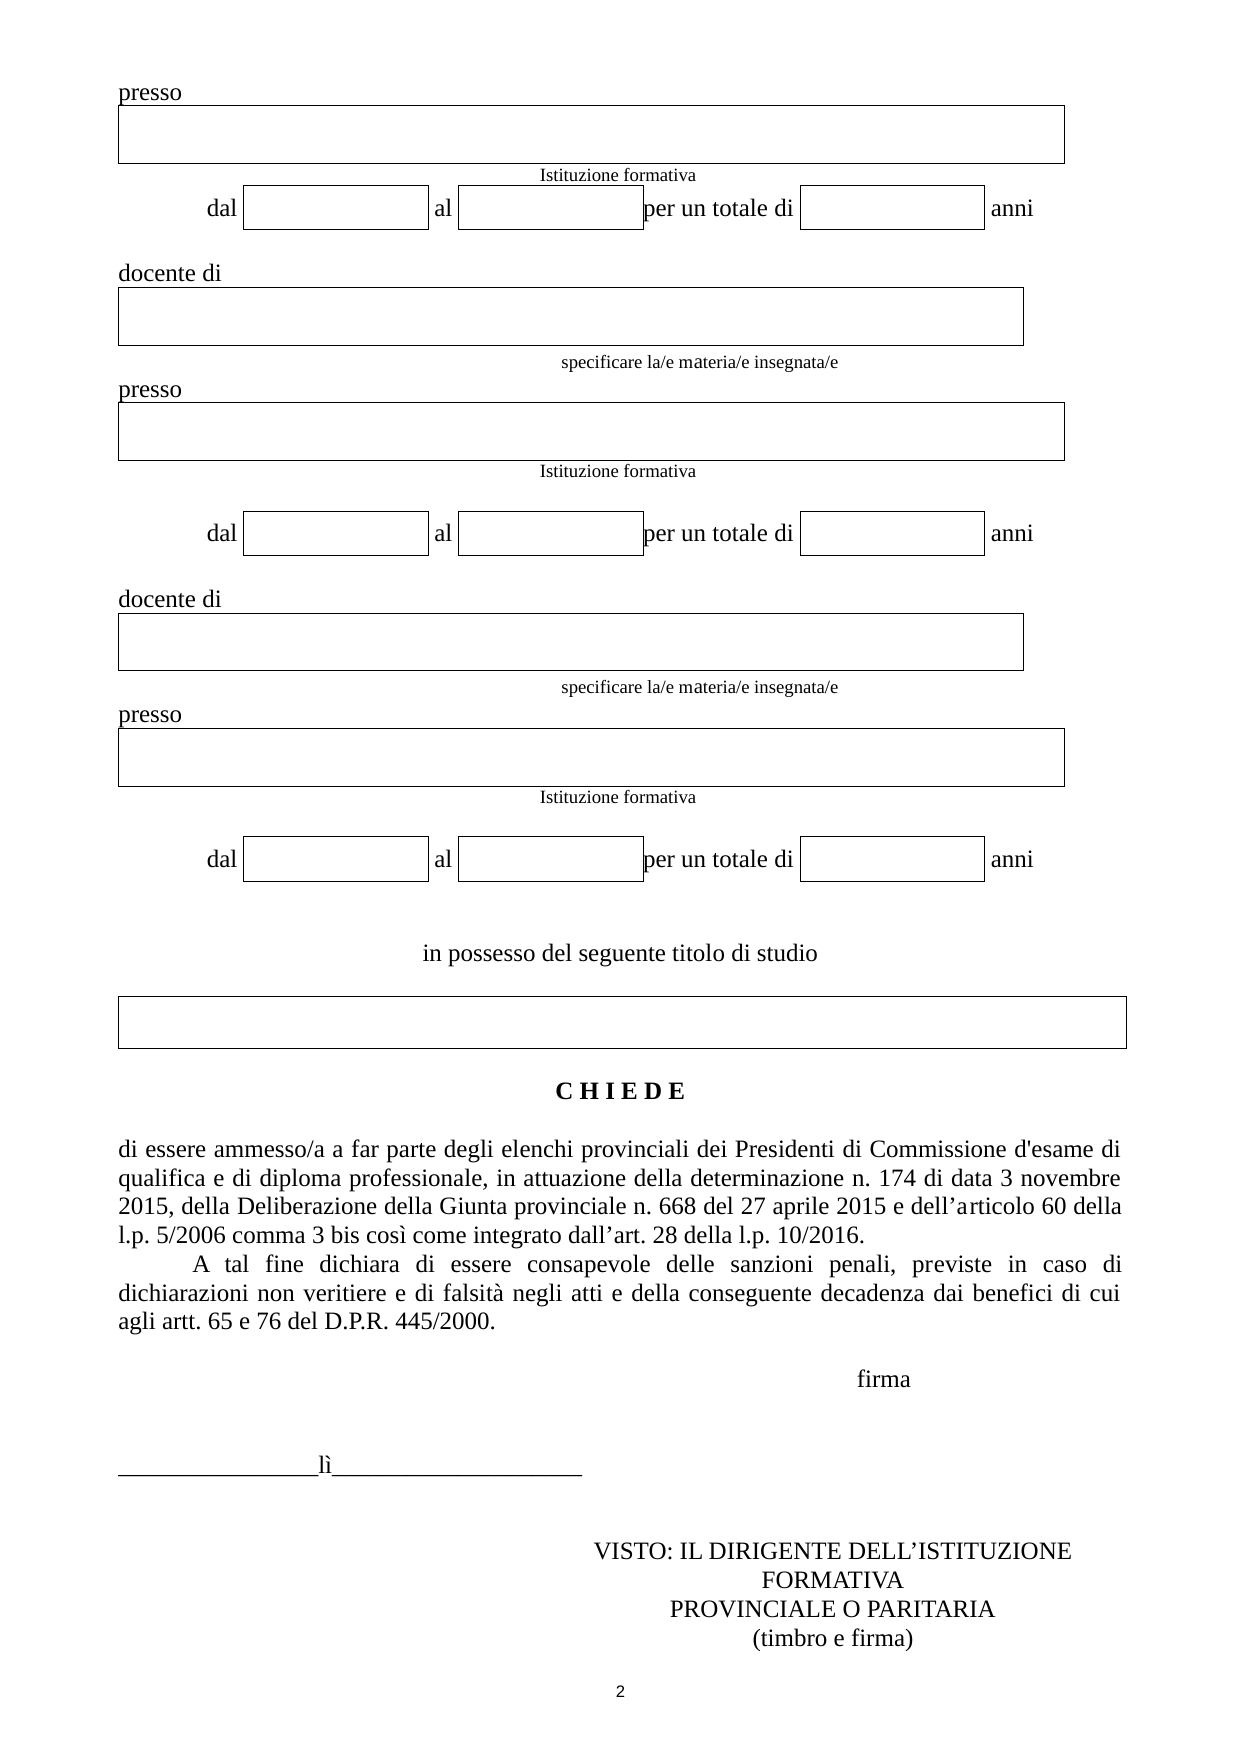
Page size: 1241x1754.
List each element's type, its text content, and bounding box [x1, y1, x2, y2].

text firma [118, 1364, 1122, 1393]
text C H I E D E [118, 1076, 1122, 1105]
text IN POSSESSO DEL SEGUENTE TITOLO DI STUDIO [118, 938, 1122, 967]
text specificare la/e materia/e insegnata/e [118, 345, 1122, 374]
text (timbro e firma) [543, 1623, 1122, 1651]
text di essere ammesso/a a far parte degli elenchi provinciali dei Presidenti di Commissione d'esame di qualifica e di diploma professionale, in attuazione della determinazione n. 174 di data 3 novembre 2015, della Deliberazione della Giunta provinciale n. 668 del 27 aprile 2015 e dell’articolo 60 della l.p. 5/2006 comma 3 bis così come integrato dall’art. 28 della l.p. 10/2016. [118, 1134, 1122, 1249]
text al [429, 511, 458, 555]
text anni [985, 511, 1122, 555]
text presso [118, 77, 1122, 163]
text docente di [118, 258, 1122, 345]
text anni [985, 185, 1122, 229]
text specificare la/e materia/e insegnata/e [118, 671, 1122, 699]
text al [429, 836, 458, 881]
text presso [118, 699, 1122, 786]
text docente di [118, 584, 1122, 671]
text VISTO: IL DIRIGENTE DELL’ISTITUZIONE FORMATIVA [543, 1536, 1122, 1594]
text presso [118, 374, 1122, 460]
text dal [118, 511, 243, 555]
text per un totale di [644, 185, 800, 229]
text per un totale di [644, 511, 800, 555]
text Istituzione formativa [118, 163, 1122, 185]
text A tal fine dichiara di essere consapevole delle sanzioni penali, previste in caso di dichiarazioni non veritiere e di falsità negli atti e della conseguente decadenza dai benefici di cui agli artt. 65 e 76 del D.P.R. 445/2000. [118, 1249, 1122, 1335]
text ________________lì____________________ [118, 1450, 1122, 1479]
text anni [985, 836, 1122, 881]
text dal [118, 185, 243, 229]
text Istituzione formativa [118, 786, 1122, 807]
text al [429, 185, 458, 229]
text PROVINCIALE O PARITARIA [543, 1594, 1122, 1623]
text dal [118, 836, 243, 881]
text per un totale di [644, 836, 800, 881]
text Istituzione formativa [118, 460, 1122, 482]
